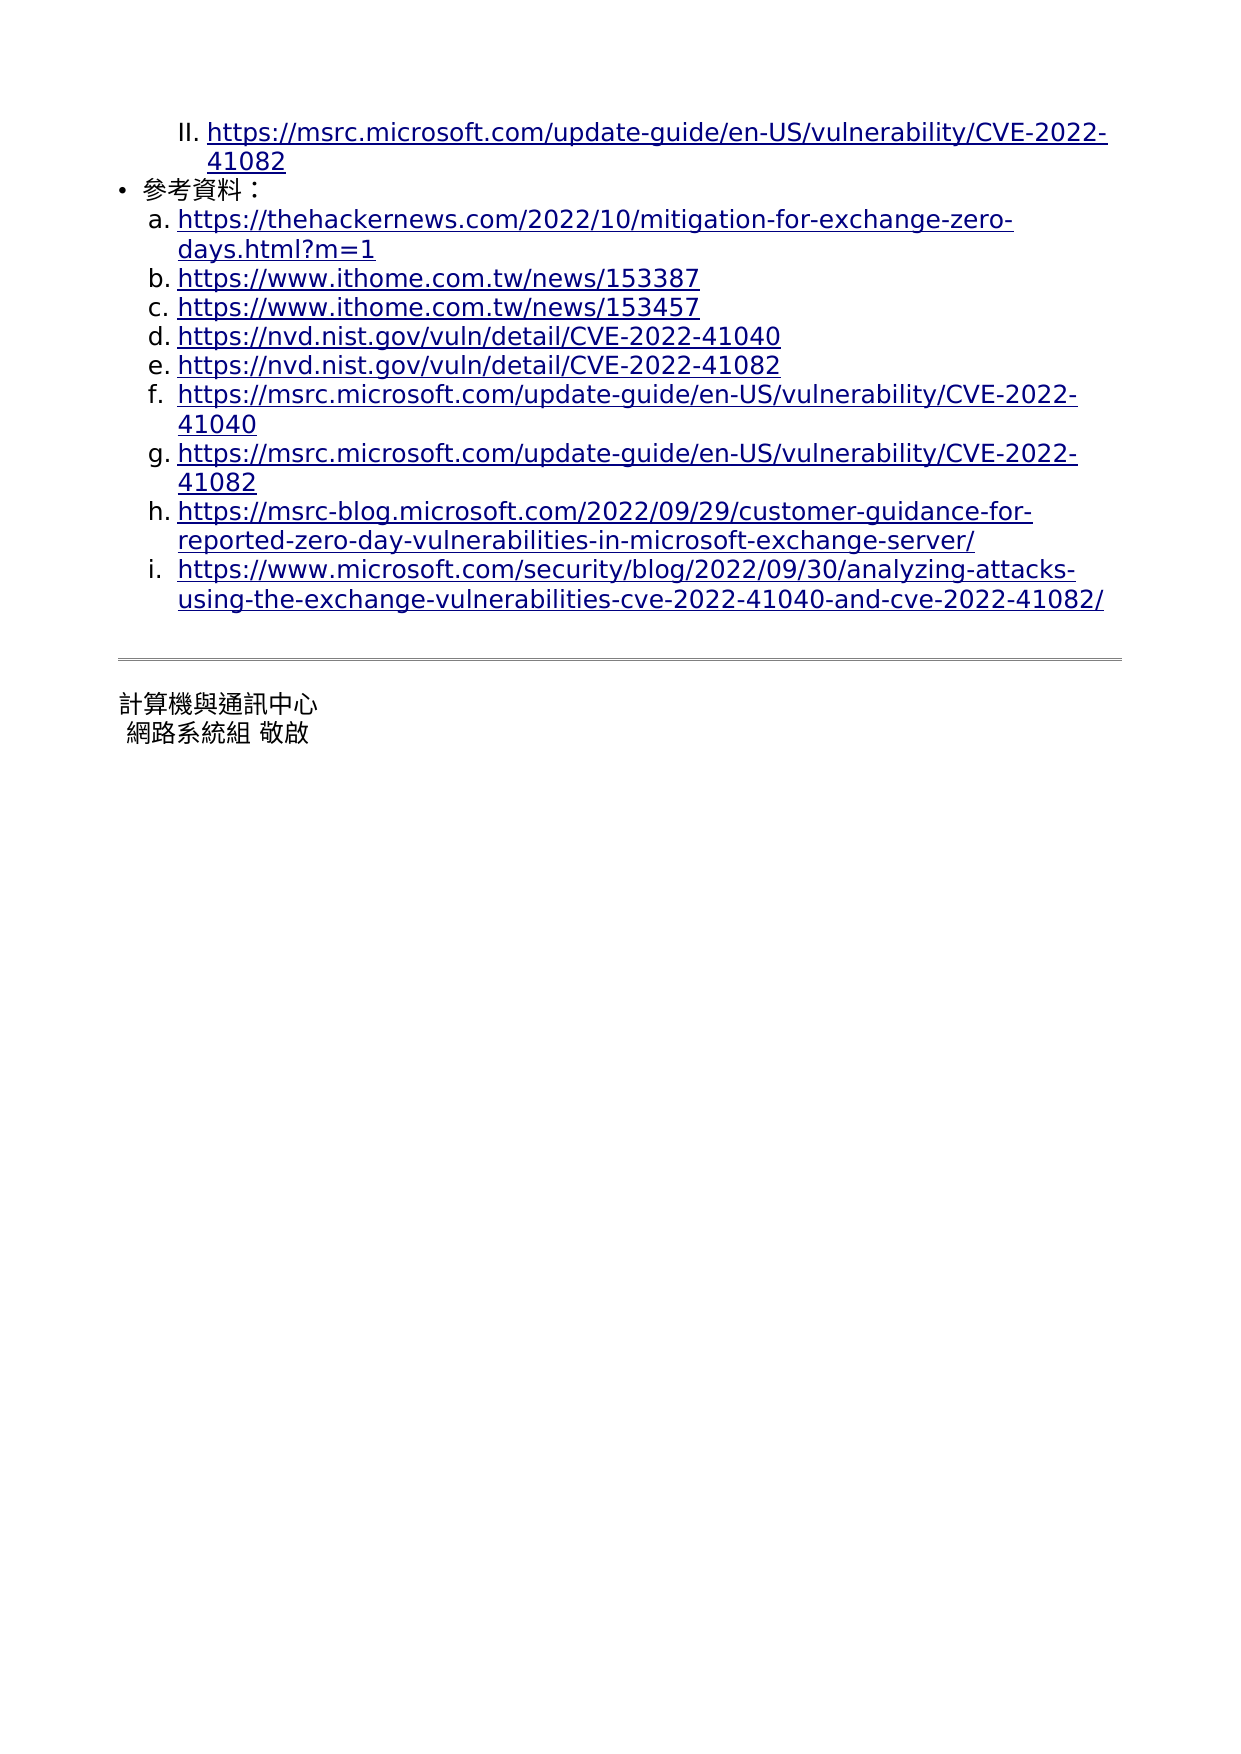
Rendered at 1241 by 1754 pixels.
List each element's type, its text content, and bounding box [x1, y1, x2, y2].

list https://nvd.nist.gov/vuln/detail/CVE-2022-41040 [148, 322, 1122, 351]
list https://msrc.microsoft.com/update-guide/en-US/vulnerability/CVE-2022-41082 [148, 439, 1122, 497]
list https://thehackernews.com/2022/10/mitigation-for-exchange-zero-days.html?m=1 [148, 206, 1122, 264]
list https://www.ithome.com.tw/news/153457 [148, 293, 1122, 322]
list 參考資料： [118, 176, 1122, 206]
text 計算機與通訊中心 網路系統組 敬啟 [118, 690, 1122, 748]
list https://nvd.nist.gov/vuln/detail/CVE-2022-41082 [148, 351, 1122, 381]
list https://www.microsoft.com/security/blog/2022/09/30/analyzing-attacks-using-the-exchange-vulnerabilities-cve-2022-41040-and-cve-2022-41082/ [148, 556, 1122, 614]
list https://msrc.microsoft.com/update-guide/en-US/vulnerability/CVE-2022-41082 [177, 118, 1122, 176]
list https://msrc.microsoft.com/update-guide/en-US/vulnerability/CVE-2022-41040 [148, 381, 1122, 439]
list https://msrc-blog.microsoft.com/2022/09/29/customer-guidance-for-reported-zero-day-vulnerabilities-in-microsoft-exchange-server/ [148, 497, 1122, 556]
list https://www.ithome.com.tw/news/153387 [148, 264, 1122, 293]
